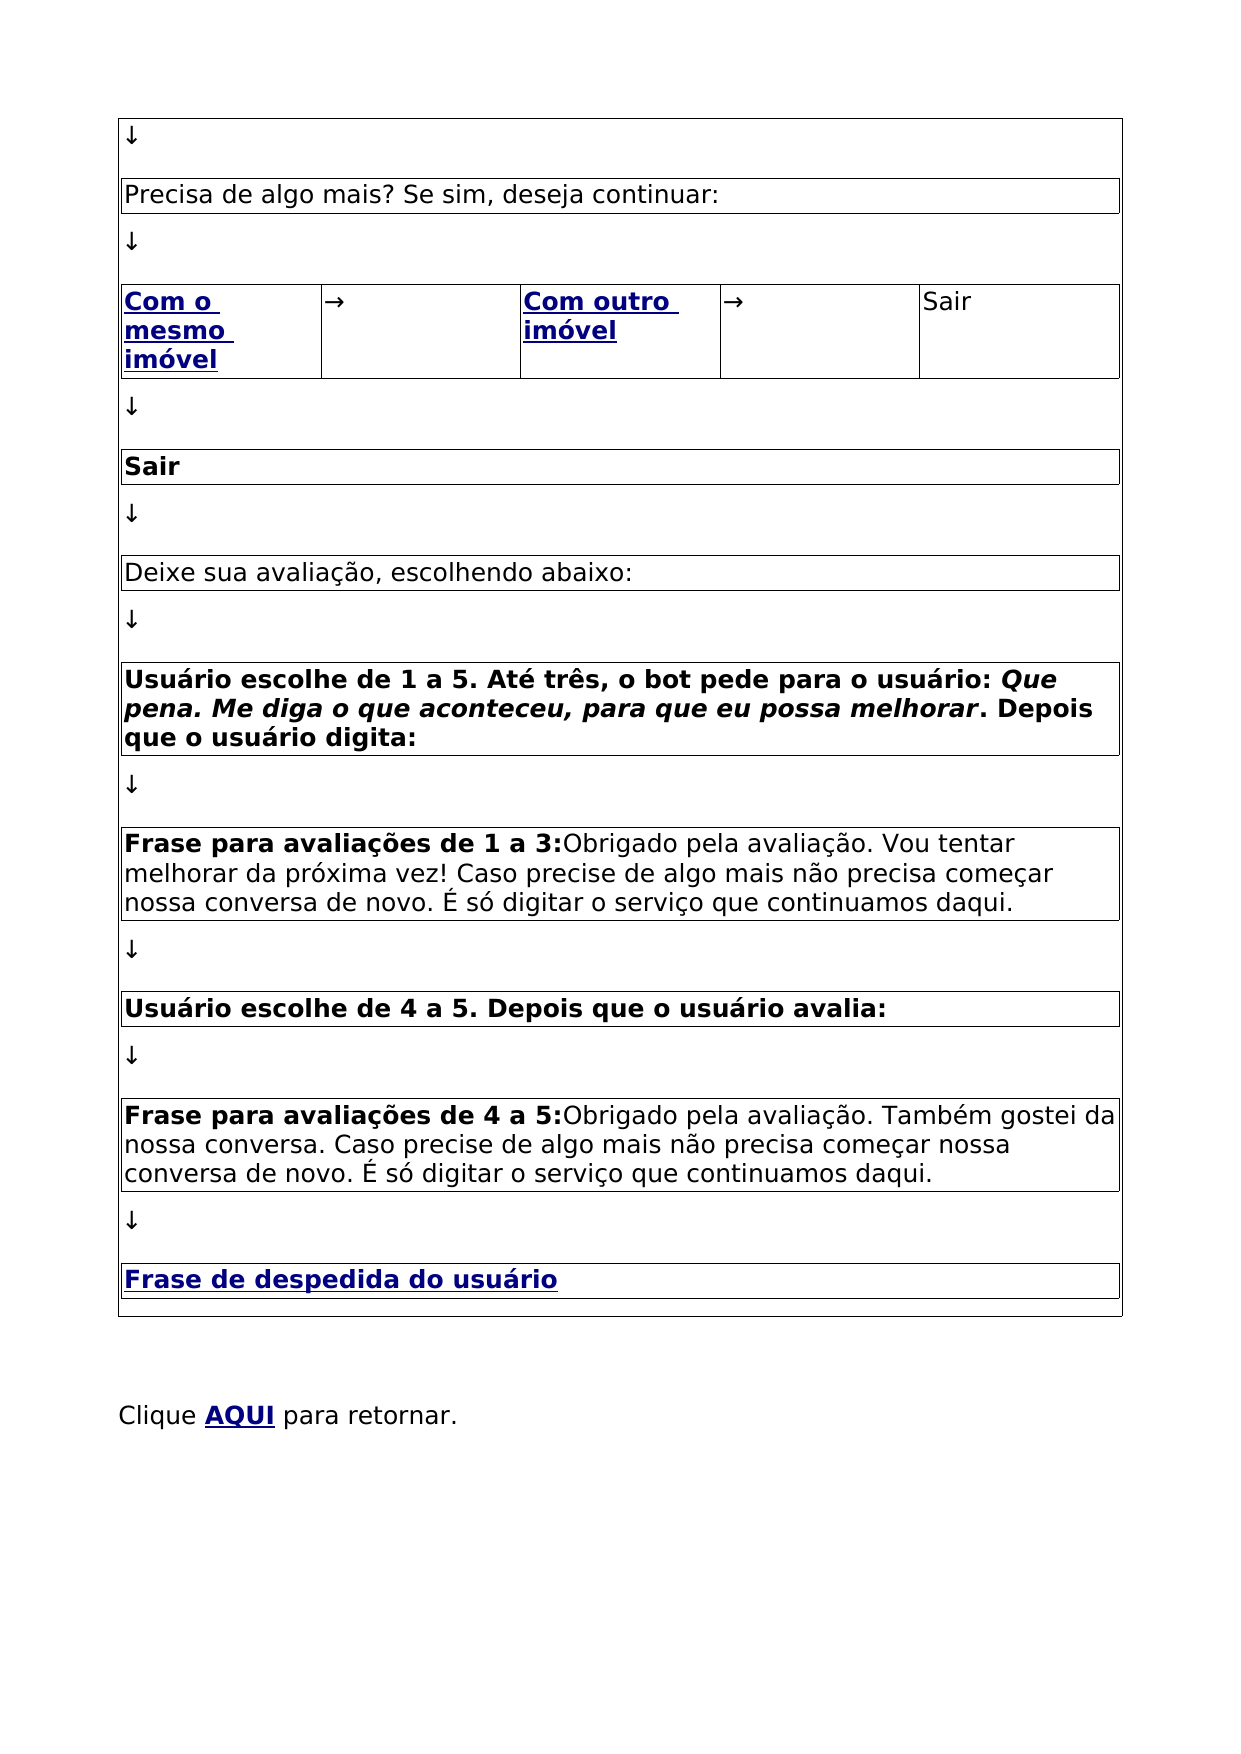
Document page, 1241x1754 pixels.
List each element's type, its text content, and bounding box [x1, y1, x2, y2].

table_header → [322, 285, 520, 377]
table_header Deixe sua avaliação, escolhendo abaixo: [122, 556, 1119, 590]
table_header ↓ ↓ ↓ ↓ ↓ ↓ ↓ ↓ ↓ [119, 119, 1122, 1316]
table_header Frase de despedida do usuário [122, 1264, 1119, 1298]
table_header → [721, 285, 919, 377]
table_header Usuário escolhe de 4 a 5. Depois que o usuário avalia: [122, 992, 1119, 1026]
table_header Sair [122, 450, 1119, 484]
table_header Usuário escolhe de 1 a 5. Até três, o bot pede para o usuário: Que pena. Me diga o que aconteceu, para que eu possa melhorar. Depois que o usuário digita: [122, 663, 1119, 755]
table_header Com outro imóvel [521, 285, 720, 377]
table_header Frase para avaliações de 4 a 5:Obrigado pela avaliação. Também gostei da nossa conversa. Caso precise de algo mais não precisa começar nossa conversa de novo. É só digitar o serviço que continuamos daqui. [122, 1099, 1119, 1191]
table_header Precisa de algo mais? Se sim, deseja continuar: [122, 179, 1119, 213]
table_header Frase para avaliações de 1 a 3:Obrigado pela avaliação. Vou tentar melhorar da próxima vez! Caso precise de algo mais não precisa começar nossa conversa de novo. É só digitar o serviço que continuamos daqui. [122, 828, 1119, 920]
table_header Sair [920, 285, 1119, 377]
table_header Com o mesmo imóvel [122, 285, 321, 377]
text Clique AQUI para retornar. [118, 1401, 1122, 1430]
